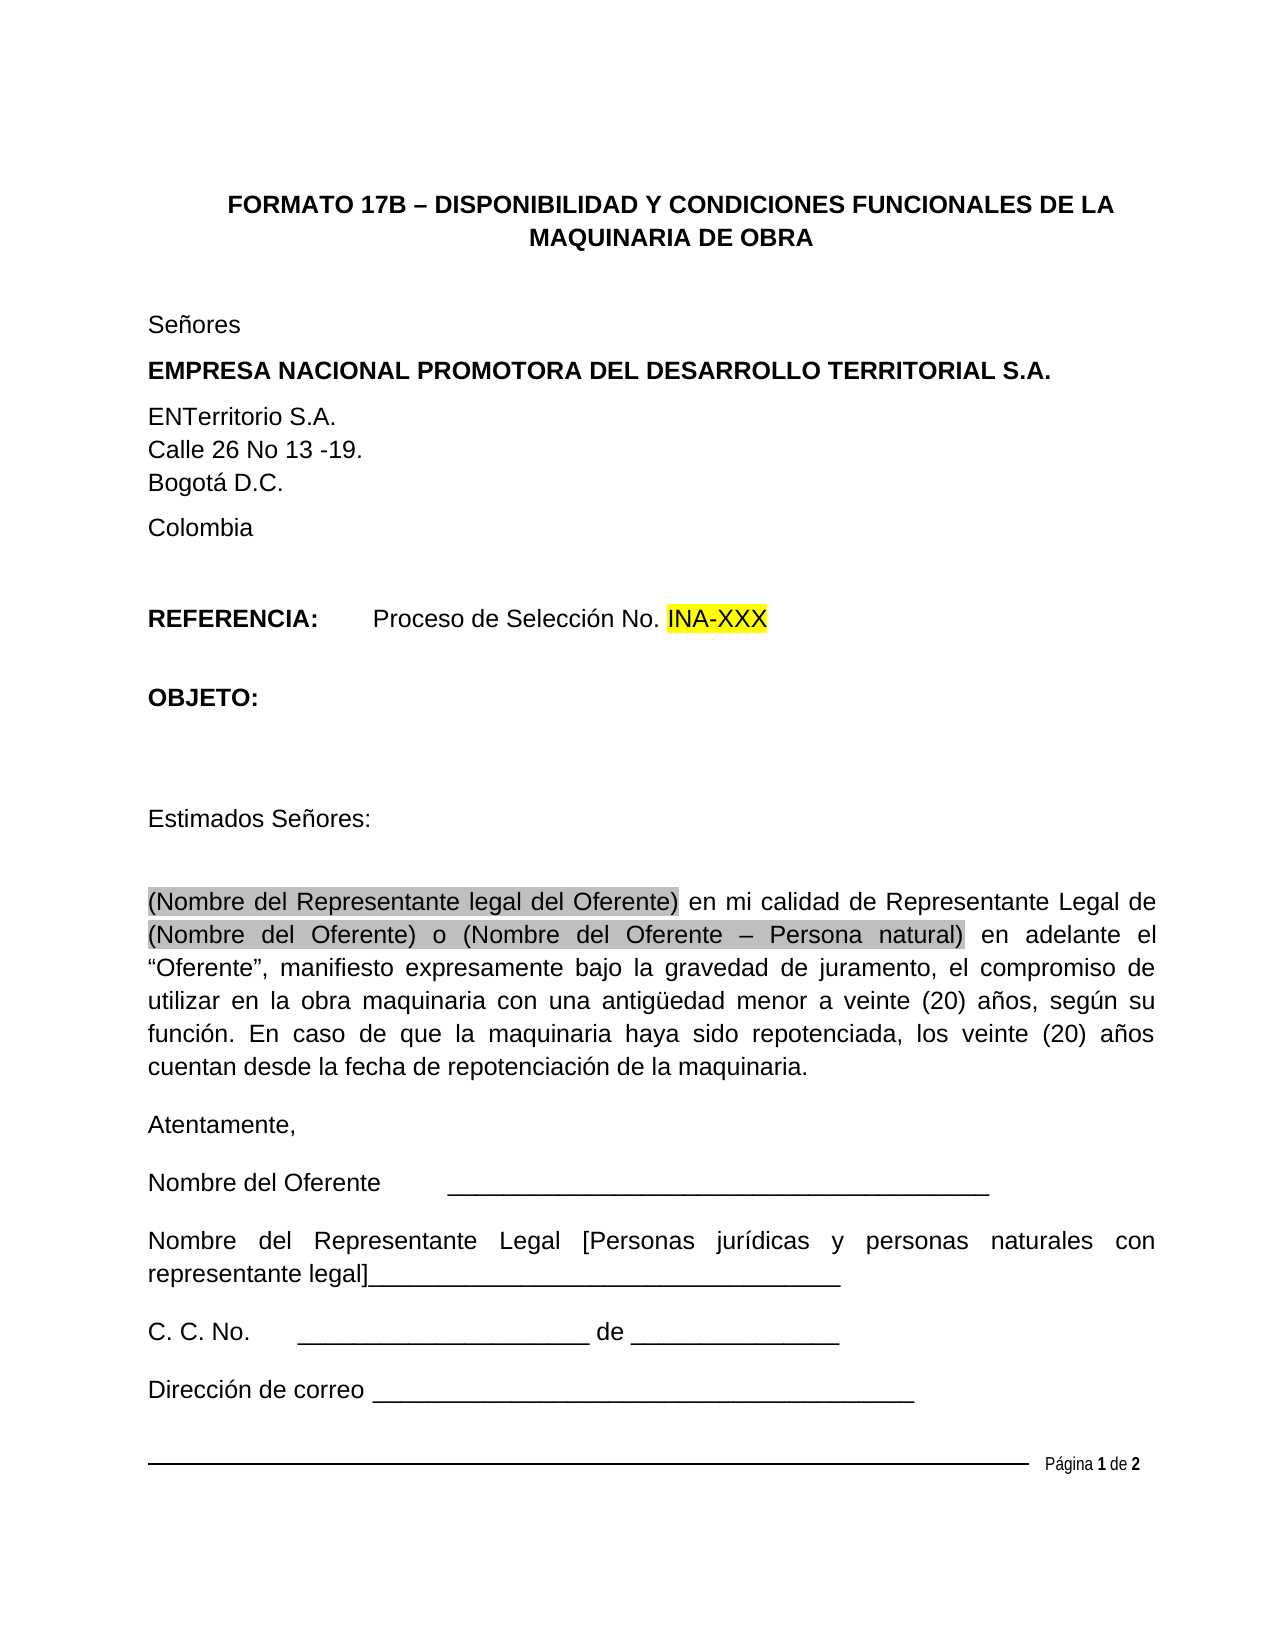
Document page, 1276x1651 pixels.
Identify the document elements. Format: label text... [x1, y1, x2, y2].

text Dirección de correo _______________________________________ [148, 1375, 1157, 1404]
text Nombre del Representante Legal [Personas jurídicas y personas naturales con representante legal]__________________________________ [148, 1226, 1157, 1288]
text EMPRESA NACIONAL PROMOTORA DEL DESARROLLO TERRITORIAL S.A. [148, 356, 1157, 385]
text Nombre del Oferente _______________________________________ [148, 1168, 1157, 1197]
text (Nombre del Representante legal del Oferente) en mi calidad de Representante Legal de (Nombre del Oferente) o (Nombre del Oferente – Persona natural) en adelante el “Oferente”, manifiesto expresamente bajo la gravedad de juramento, el compromiso de utilizar en la obra maquinaria con una antigüedad menor a veinte (20) años, según su función. En caso de que la maquinaria haya sido repotenciada, los veinte (20) años cuentan desde la fecha de repotenciación de la maquinaria. [148, 887, 1157, 1081]
text OBJETO: [148, 683, 1157, 711]
text Estimados Señores: [148, 804, 1157, 833]
text REFERENCIA: Proceso de Selección No. INA-XXX [148, 604, 1157, 633]
text Señores [148, 311, 1157, 339]
text Atentamente, [148, 1110, 1157, 1139]
text C. C. No. _____________________ de _______________ [148, 1317, 1157, 1346]
text ENTerritorio S.A. [148, 402, 1157, 430]
text Calle 26 No 13 -19. [148, 434, 1157, 463]
text FORMATO 17B – DISPONIBILIDAD Y CONDICIONES FUNCIONALES DE LA MAQUINARIA DE OBRA [185, 190, 1157, 282]
text Colombia [148, 513, 1157, 542]
text Bogotá D.C. [148, 468, 1157, 496]
